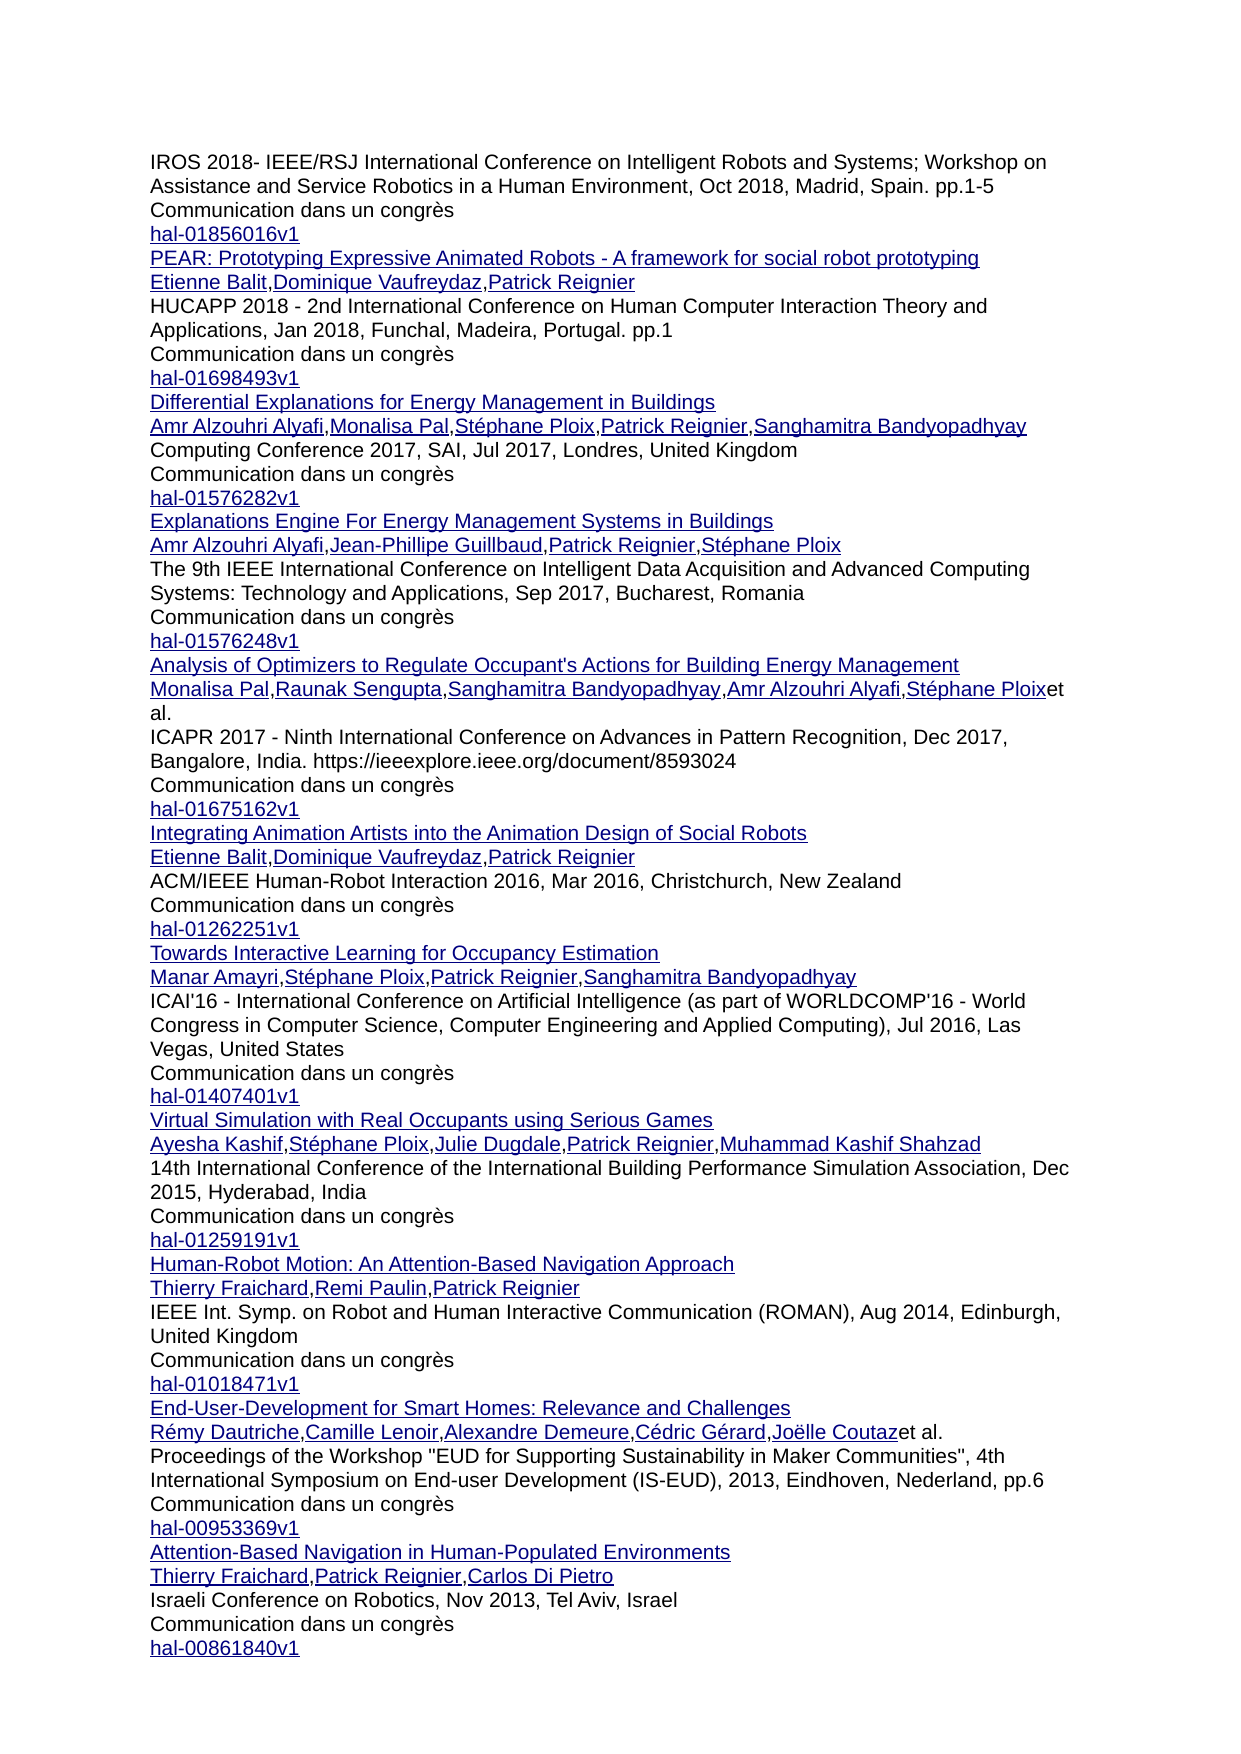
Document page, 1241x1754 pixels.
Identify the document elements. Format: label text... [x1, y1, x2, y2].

table_cell PEAR: Prototyping Expressive Animated Robots - A framework for social robot prototyping Etienne Balit,Dominique Vaufreydaz,Patrick Reignier HUCAPP 2018 - 2nd International Conference on Human Computer Interaction Theory and Applications, Jan 2018, Funchal, Madeira, Portugal. pp.1 Communication dans un congrès hal-01698493v1 [150, 246, 1090, 389]
table_cell Analysis of Optimizers to Regulate Occupant's Actions for Building Energy Management Monalisa Pal,Raunak Sengupta,Sanghamitra Bandyopadhyay,Amr Alzouhri Alyafi,Stéphane Ploixet al. ICAPR 2017 - Ninth International Conference on Advances in Pattern Recognition, Dec 2017, Bangalore, India. https://ieeexplore.ieee.org/document/8593024 Communication dans un congrès hal-01675162v1 [150, 653, 1090, 821]
table_cell End-User-Development for Smart Homes: Relevance and Challenges Rémy Dautriche,Camille Lenoir,Alexandre Demeure,Cédric Gérard,Joëlle Coutazet al. Proceedings of the Workshop "EUD for Supporting Sustainability in Maker Communities", 4th International Symposium on End-user Development (IS-EUD), 2013, Eindhoven, Nederland, pp.6 Communication dans un congrès hal-00953369v1 [150, 1396, 1090, 1539]
table_cell Attention-Based Navigation in Human-Populated Environments Thierry Fraichard,Patrick Reignier,Carlos Di Pietro Israeli Conference on Robotics, Nov 2013, Tel Aviv, Israel Communication dans un congrès hal-00861840v1 [150, 1540, 1090, 1659]
table_cell Integrating Animation Artists into the Animation Design of Social Robots Etienne Balit,Dominique Vaufreydaz,Patrick Reignier ACM/IEEE Human-Robot Interaction 2016, Mar 2016, Christchurch, New Zealand Communication dans un congrès hal-01262251v1 [150, 821, 1090, 941]
table_cell Towards Interactive Learning for Occupancy Estimation Manar Amayri,Stéphane Ploix,Patrick Reignier,Sanghamitra Bandyopadhyay ICAI'16 - International Conference on Artificial Intelligence (as part of WORLDCOMP'16 - World Congress in Computer Science, Computer Engineering and Applied Computing), Jul 2016, Las Vegas, United States Communication dans un congrès hal-01407401v1 [150, 941, 1090, 1108]
table_cell Human-Robot Motion: An Attention-Based Navigation Approach Thierry Fraichard,Remi Paulin,Patrick Reignier IEEE Int. Symp. on Robot and Human Interactive Communication (ROMAN), Aug 2014, Edinburgh, United Kingdom Communication dans un congrès hal-01018471v1 [150, 1252, 1090, 1396]
table_cell IROS 2018- IEEE/RSJ International Conference on Intelligent Robots and Systems; Workshop on Assistance and Service Robotics in a Human Environment, Oct 2018, Madrid, Spain. pp.1-5 Communication dans un congrès hal-01856016v1 [150, 150, 1090, 246]
table_cell Virtual Simulation with Real Occupants using Serious Games Ayesha Kashif,Stéphane Ploix,Julie Dugdale,Patrick Reignier,Muhammad Kashif Shahzad 14th International Conference of the International Building Performance Simulation Association, Dec 2015, Hyderabad, India Communication dans un congrès hal-01259191v1 [150, 1108, 1090, 1252]
table_cell Explanations Engine For Energy Management Systems in Buildings Amr Alzouhri Alyafi,Jean-Phillipe Guillbaud,Patrick Reignier,Stéphane Ploix The 9th IEEE International Conference on Intelligent Data Acquisition and Advanced Computing Systems: Technology and Applications, Sep 2017, Bucharest, Romania Communication dans un congrès hal-01576248v1 [150, 509, 1090, 653]
table_cell Differential Explanations for Energy Management in Buildings Amr Alzouhri Alyafi,Monalisa Pal,Stéphane Ploix,Patrick Reignier,Sanghamitra Bandyopadhyay Computing Conference 2017, SAI, Jul 2017, Londres, United Kingdom Communication dans un congrès hal-01576282v1 [150, 390, 1090, 509]
